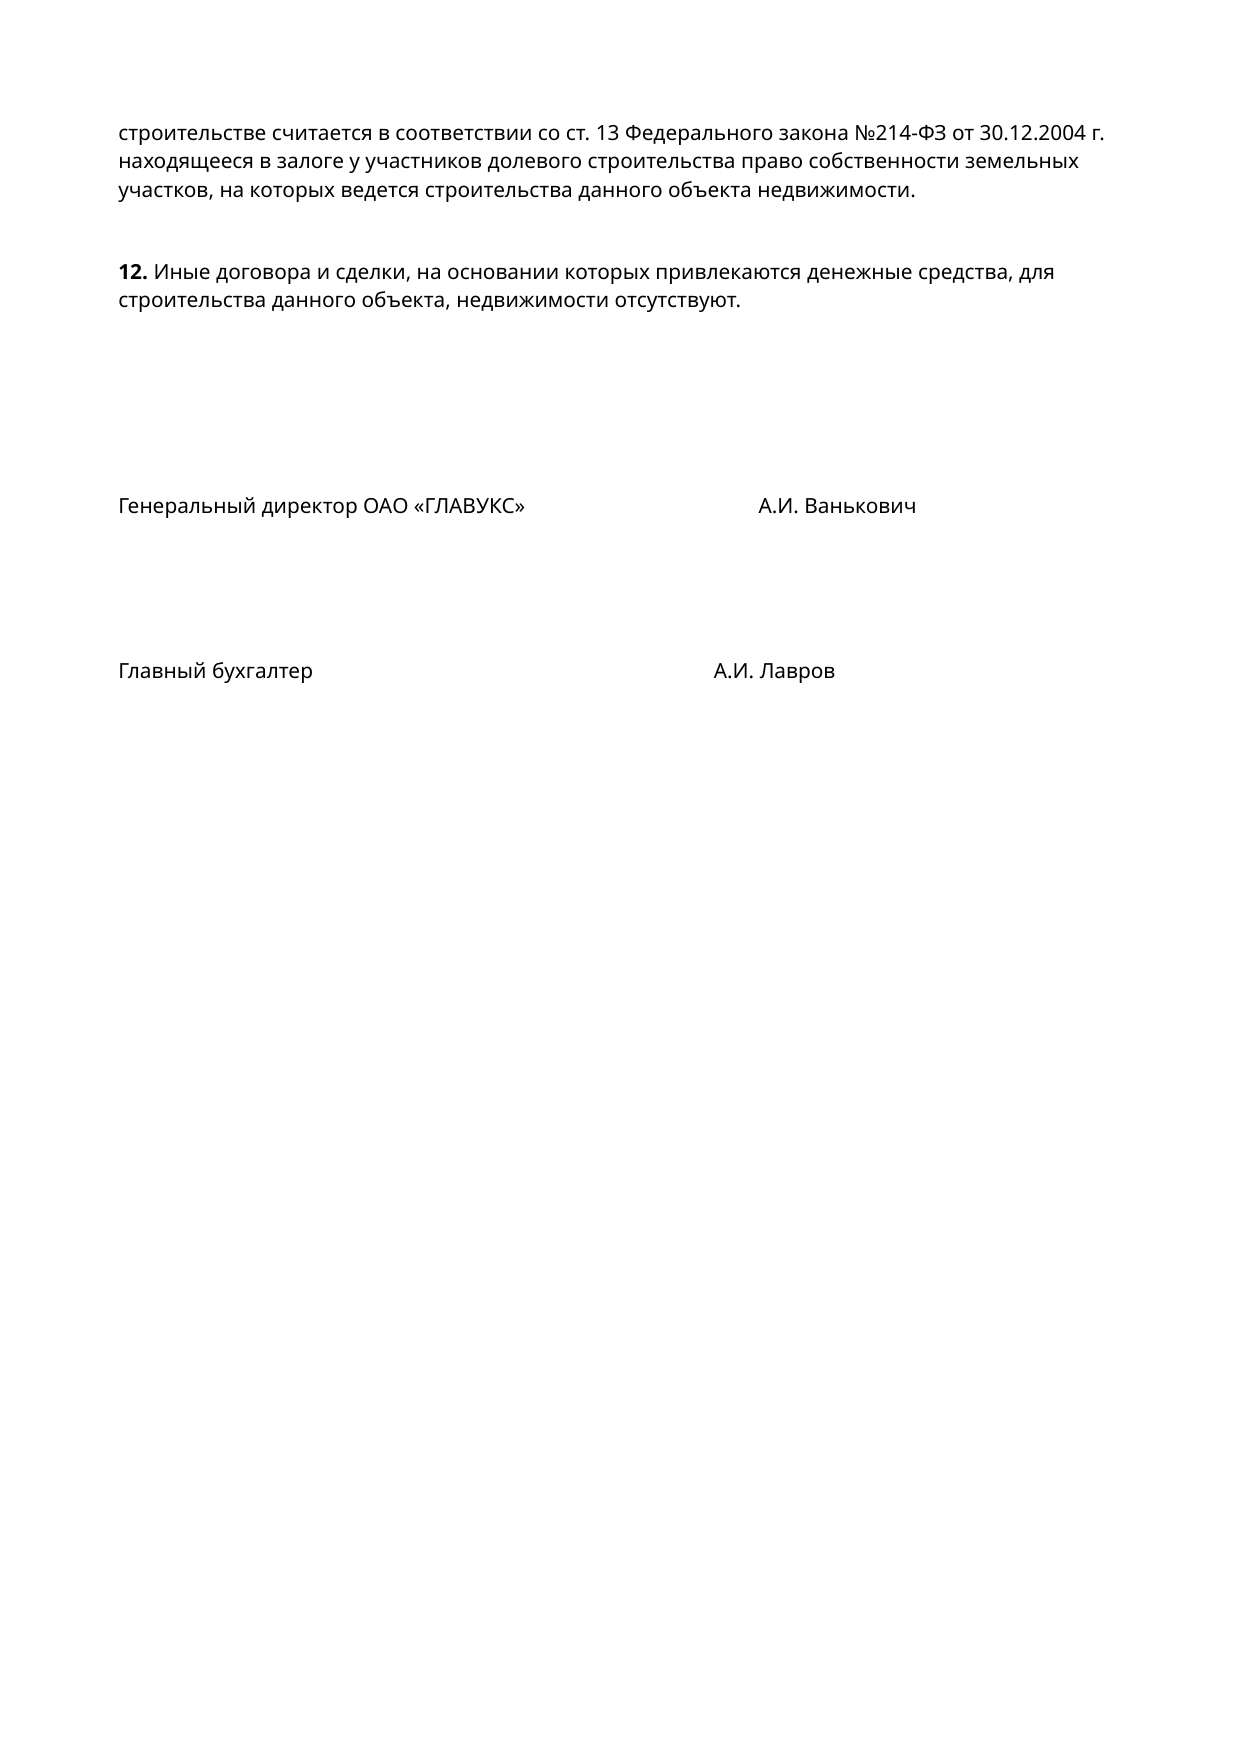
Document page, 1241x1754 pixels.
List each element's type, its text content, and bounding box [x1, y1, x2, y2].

text Главный бухгалтер А.И. Лавров [118, 656, 1122, 685]
text строительстве считается в соответствии со ст. 13 Федерального закона №214-ФЗ от 30.12.2004 г. находящееся в залоге у участников долевого строительства право собственности земельных участков, на которых ведется строительства данного объекта недвижимости. [118, 118, 1122, 203]
text Генеральный директор ОАО «ГЛАВУКС» А.И. Ванькович [118, 492, 1122, 520]
text 12. Иные договора и сделки, на основании которых привлекаются денежные средства, для строительства данного объекта, недвижимости отсутствуют. [118, 257, 1122, 314]
